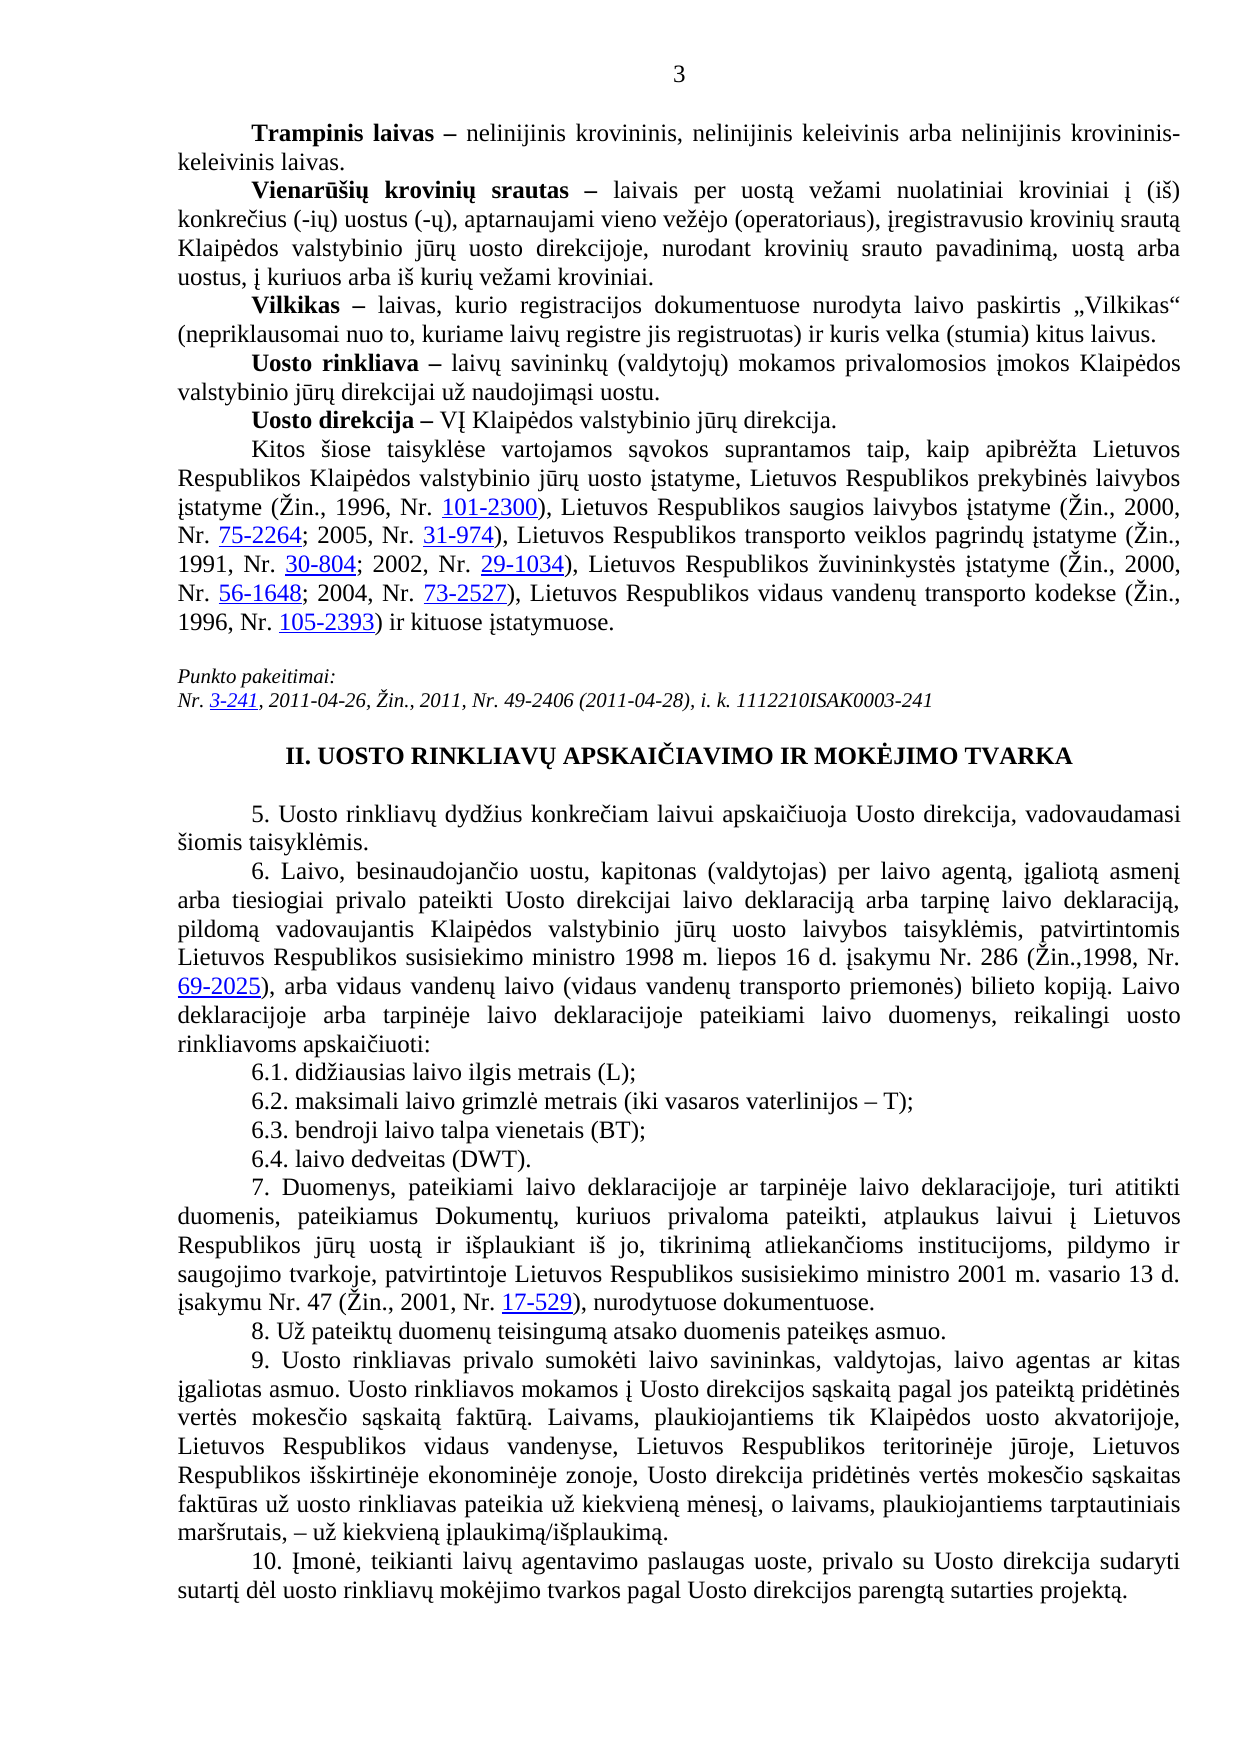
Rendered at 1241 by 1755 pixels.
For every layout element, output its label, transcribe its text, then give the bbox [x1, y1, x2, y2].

text 6.2. maksimali laivo grimzlė metrais (iki vasaros vaterlinijos – T); [177, 1086, 1181, 1115]
text 8. Už pateiktų duomenų teisingumą atsako duomenis pateikęs asmuo. [177, 1316, 1181, 1345]
text Uosto direkcija – VĮ Klaipėdos valstybinio jūrų direkcija. [177, 406, 1181, 434]
text Kitos šiose taisyklėse vartojamos sąvokos suprantamos taip, kaip apibrėžta Lietuvos Respublikos Klaipėdos valstybinio jūrų uosto įstatyme, Lietuvos Respublikos prekybinės laivybos įstatyme (Žin., 1996, Nr. 101-2300), Lietuvos Respublikos saugios laivybos įstatyme (Žin., 2000, Nr. 75-2264; 2005, Nr. 31-974), Lietuvos Respublikos transporto veiklos pagrindų įstatyme (Žin., 1991, Nr. 30-804; 2002, Nr. 29-1034), Lietuvos Respublikos žuvininkystės įstatyme (Žin., 2000, Nr. 56-1648; 2004, Nr. 73-2527), Lietuvos Respublikos vidaus vandenų transporto kodekse (Žin., 1996, Nr. 105-2393) ir kituose įstatymuose. [177, 434, 1181, 636]
text Punkto pakeitimai: [177, 664, 1181, 688]
text 5. Uosto rinkliavų dydžius konkrečiam laivui apskaičiuoja Uosto direkcija, vadovaudamasi šiomis taisyklėmis. [177, 799, 1181, 856]
text 6. Laivo, besinaudojančio uostu, kapitonas (valdytojas) per laivo agentą, įgaliotą asmenį arba tiesiogiai privalo pateikti Uosto direkcijai laivo deklaraciją arba tarpinę laivo deklaraciją, pildomą vadovaujantis Klaipėdos valstybinio jūrų uosto laivybos taisyklėmis, patvirtintomis Lietuvos Respublikos susisiekimo ministro 1998 m. liepos 16 d. įsakymu Nr. 286 (Žin.,1998, Nr. 69-2025), arba vidaus vandenų laivo (vidaus vandenų transporto priemonės) bilieto kopiją. Laivo deklaracijoje arba tarpinėje laivo deklaracijoje pateikiami laivo duomenys, reikalingi uosto rinkliavoms apskaičiuoti: [177, 856, 1181, 1057]
text Vienarūšių krovinių srautas – laivais per uostą vežami nuolatiniai kroviniai į (iš) konkrečius (-ių) uostus (-ų), aptarnaujami vieno vežėjo (operatoriaus), įregistravusio krovinių srautą Klaipėdos valstybinio jūrų uosto direkcijoje, nurodant krovinių srauto pavadinimą, uostą arba uostus, į kuriuos arba iš kurių vežami kroviniai. [177, 176, 1181, 291]
text 6.3. bendroji laivo talpa vienetais (BT); [177, 1115, 1181, 1144]
text 9. Uosto rinkliavas privalo sumokėti laivo savininkas, valdytojas, laivo agentas ar kitas įgaliotas asmuo. Uosto rinkliavos mokamos į Uosto direkcijos sąskaitą pagal jos pateiktą pridėtinės vertės mokesčio sąskaitą faktūrą. Laivams, plaukiojantiems tik Klaipėdos uosto akvatorijoje, Lietuvos Respublikos vidaus vandenyse, Lietuvos Respublikos teritorinėje jūroje, Lietuvos Respublikos išskirtinėje ekonominėje zonoje, Uosto direkcija pridėtinės vertės mokesčio sąskaitas faktūras už uosto rinkliavas pateikia už kiekvieną mėnesį, o laivams, plaukiojantiems tarptautiniais maršrutais, – už kiekvieną įplaukimą/išplaukimą. [177, 1345, 1181, 1546]
text 6.4. laivo dedveitas (DWT). [177, 1144, 1181, 1172]
text II. UOSTO RINKLIAVŲ APSKAIČIAVIMO IR MOKĖJIMO TVARKA [177, 741, 1181, 770]
text Vilkikas – laivas, kurio registracijos dokumentuose nurodyta laivo paskirtis „Vilkikas“ (nepriklausomai nuo to, kuriame laivų registre jis registruotas) ir kuris velka (stumia) kitus laivus. [177, 291, 1181, 348]
text Trampinis laivas – nelinijinis krovininis, nelinijinis keleivinis arba nelinijinis krovininis-keleivinis laivas. [177, 118, 1181, 176]
text Nr. 3-241, 2011-04-26, Žin., 2011, Nr. 49-2406 (2011-04-28), i. k. 1112210ISAK0003-241 [177, 688, 1181, 712]
text Uosto rinkliava – laivų savininkų (valdytojų) mokamos privalomosios įmokos Klaipėdos valstybinio jūrų direkcijai už naudojimąsi uostu. [177, 348, 1181, 406]
text 7. Duomenys, pateikiami laivo deklaracijoje ar tarpinėje laivo deklaracijoje, turi atitikti duomenis, pateikiamus Dokumentų, kuriuos privaloma pateikti, atplaukus laivui į Lietuvos Respublikos jūrų uostą ir išplaukiant iš jo, tikrinimą atliekančioms institucijoms, pildymo ir saugojimo tvarkoje, patvirtintoje Lietuvos Respublikos susisiekimo ministro 2001 m. vasario 13 d. įsakymu Nr. 47 (Žin., 2001, Nr. 17-529), nurodytuose dokumentuose. [177, 1172, 1181, 1316]
text 10. Įmonė, teikianti laivų agentavimo paslaugas uoste, privalo su Uosto direkcija sudaryti sutartį dėl uosto rinkliavų mokėjimo tvarkos pagal Uosto direkcijos parengtą sutarties projektą. [177, 1546, 1181, 1604]
text 6.1. didžiausias laivo ilgis metrais (L); [177, 1057, 1181, 1086]
